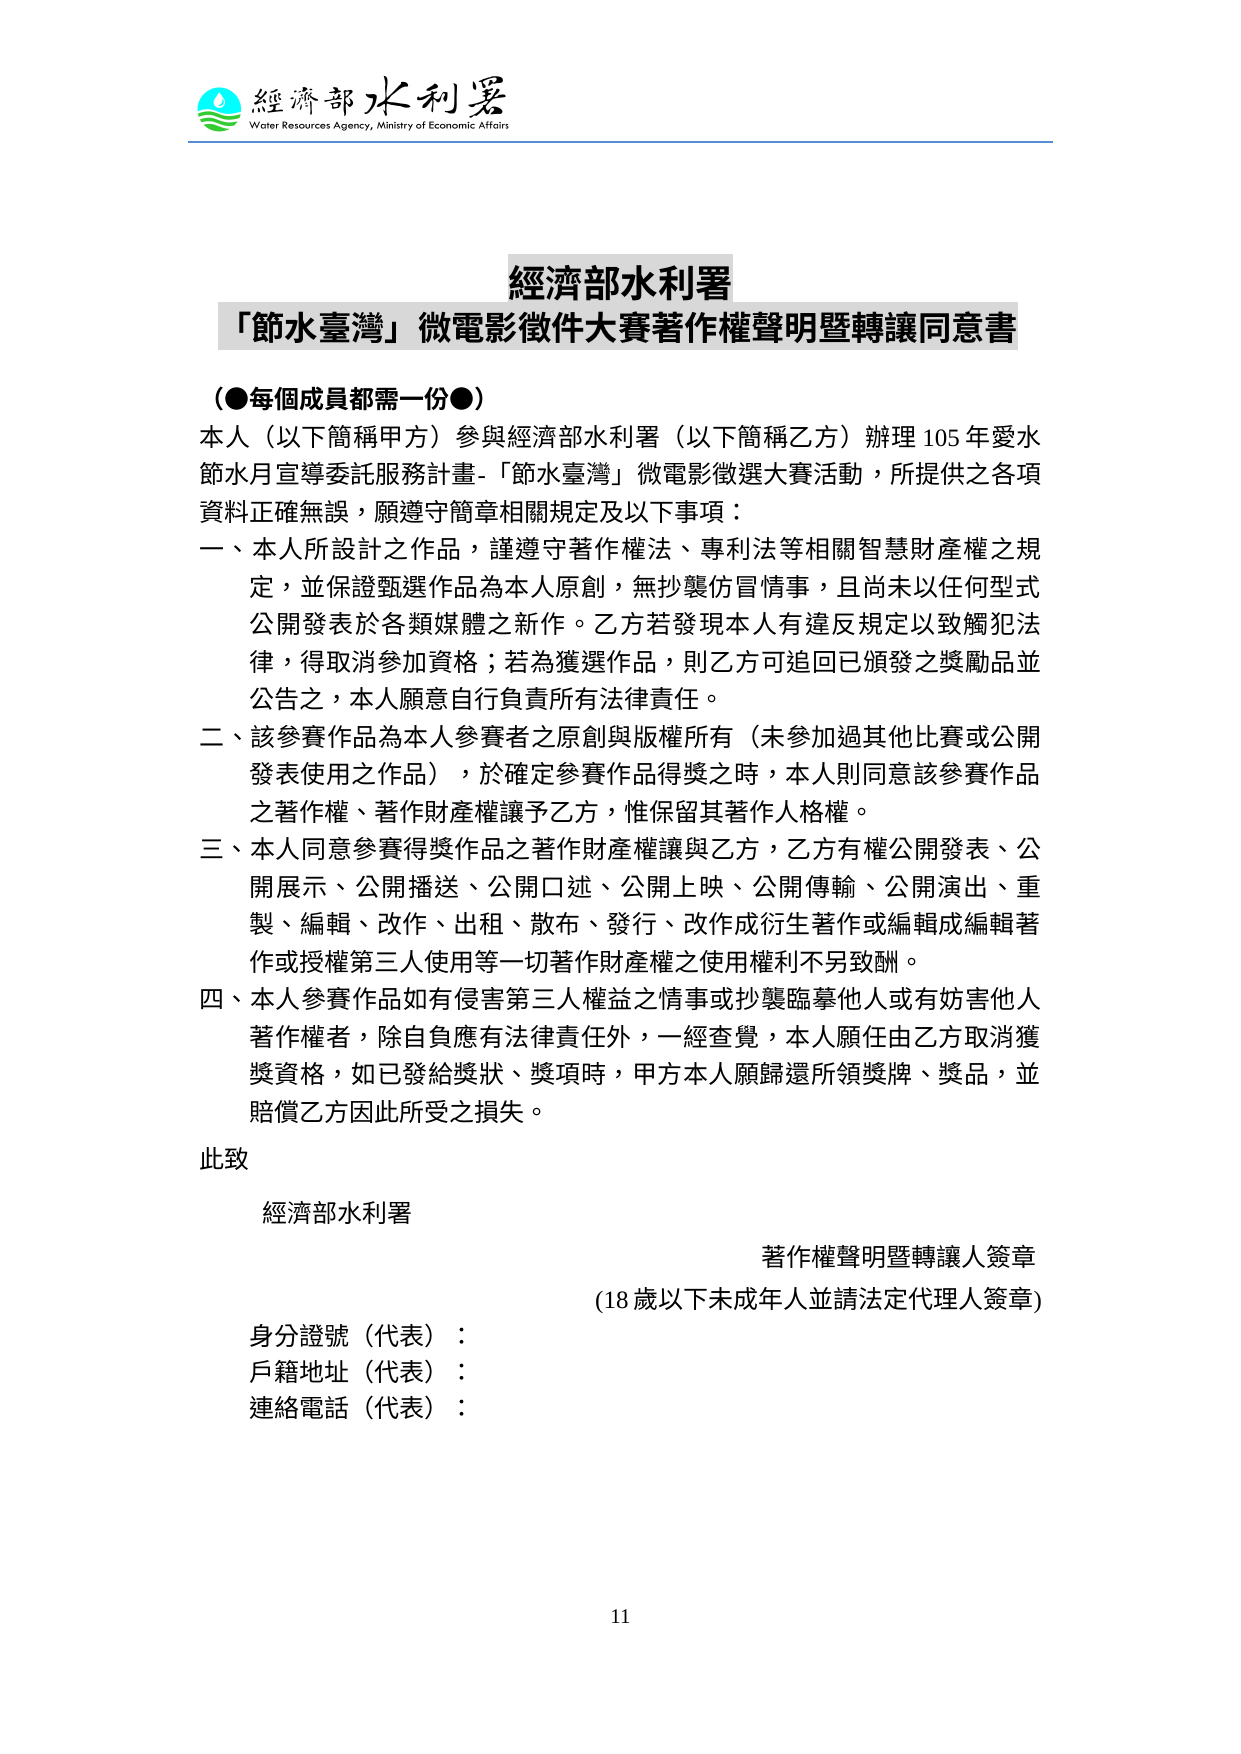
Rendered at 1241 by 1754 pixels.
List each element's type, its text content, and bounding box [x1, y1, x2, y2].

table_header 經濟部水利署 「節水臺灣」微電影徵件大賽著作權聲明暨轉讓同意書 （●每個成員都需一份●） 本人（以下簡稱甲方）參與經濟部水利署（以下簡稱乙方）辦理105年愛水節水月宣導委託服務計畫-「節水臺灣」微電影徵選大賽活動，所提供之各項資料正確無誤，願遵守簡章相關規定及以下事項： 一、本人所設計之作品，謹遵守著作權法、專利法等相關智慧財產權之規定，並保證甄選作品為本人原創，無抄襲仿冒情事，且尚未以任何型式公開發表於各類媒體之新作。乙方若發現本人有違反規定以致觸犯法律，得取消參加資格；若為獲選作品，則乙方可追回已頒發之獎勵品並公告之，本人願意自行負責所有法律責任。 二、該參賽作品為本人參賽者之原創與版權所有（未參加過其他比賽或公開發表使用之作品），於確定參賽作品得獎之時，本人則同意該參賽作品之著作權、著作財產權讓予乙方，惟保留其著作人格權。 三、本人同意參賽得獎作品之著作財產權讓與乙方，乙方有權公開發表、公開展示、公開播送、公開口述、公開上映、公開傳輸、公開演出、重製、編輯、改作、出租、散布、發行、改作成衍生著作或編輯成編輯著作或授權第三人使用等一切著作財產權之使用權利不另致酬。 四、本人參賽作品如有侵害第三人權益之情事或抄襲臨摹他人或有妨害他人著作權者，除自負應有法律責任外，一經查覺，本人願任由乙方取消獲獎資格，如已發給獎狀、獎項時，甲方本人願歸還所領獎牌、獎品，並賠償乙方因此所受之損失。 此致 經濟部水利署 著作權聲明暨轉讓人簽章 (18歲以下未成年人並請法定代理人簽章) 身分證號（代表）： 戶籍地址（代表）： 連絡電話（代表）： [188, 221, 1053, 1596]
